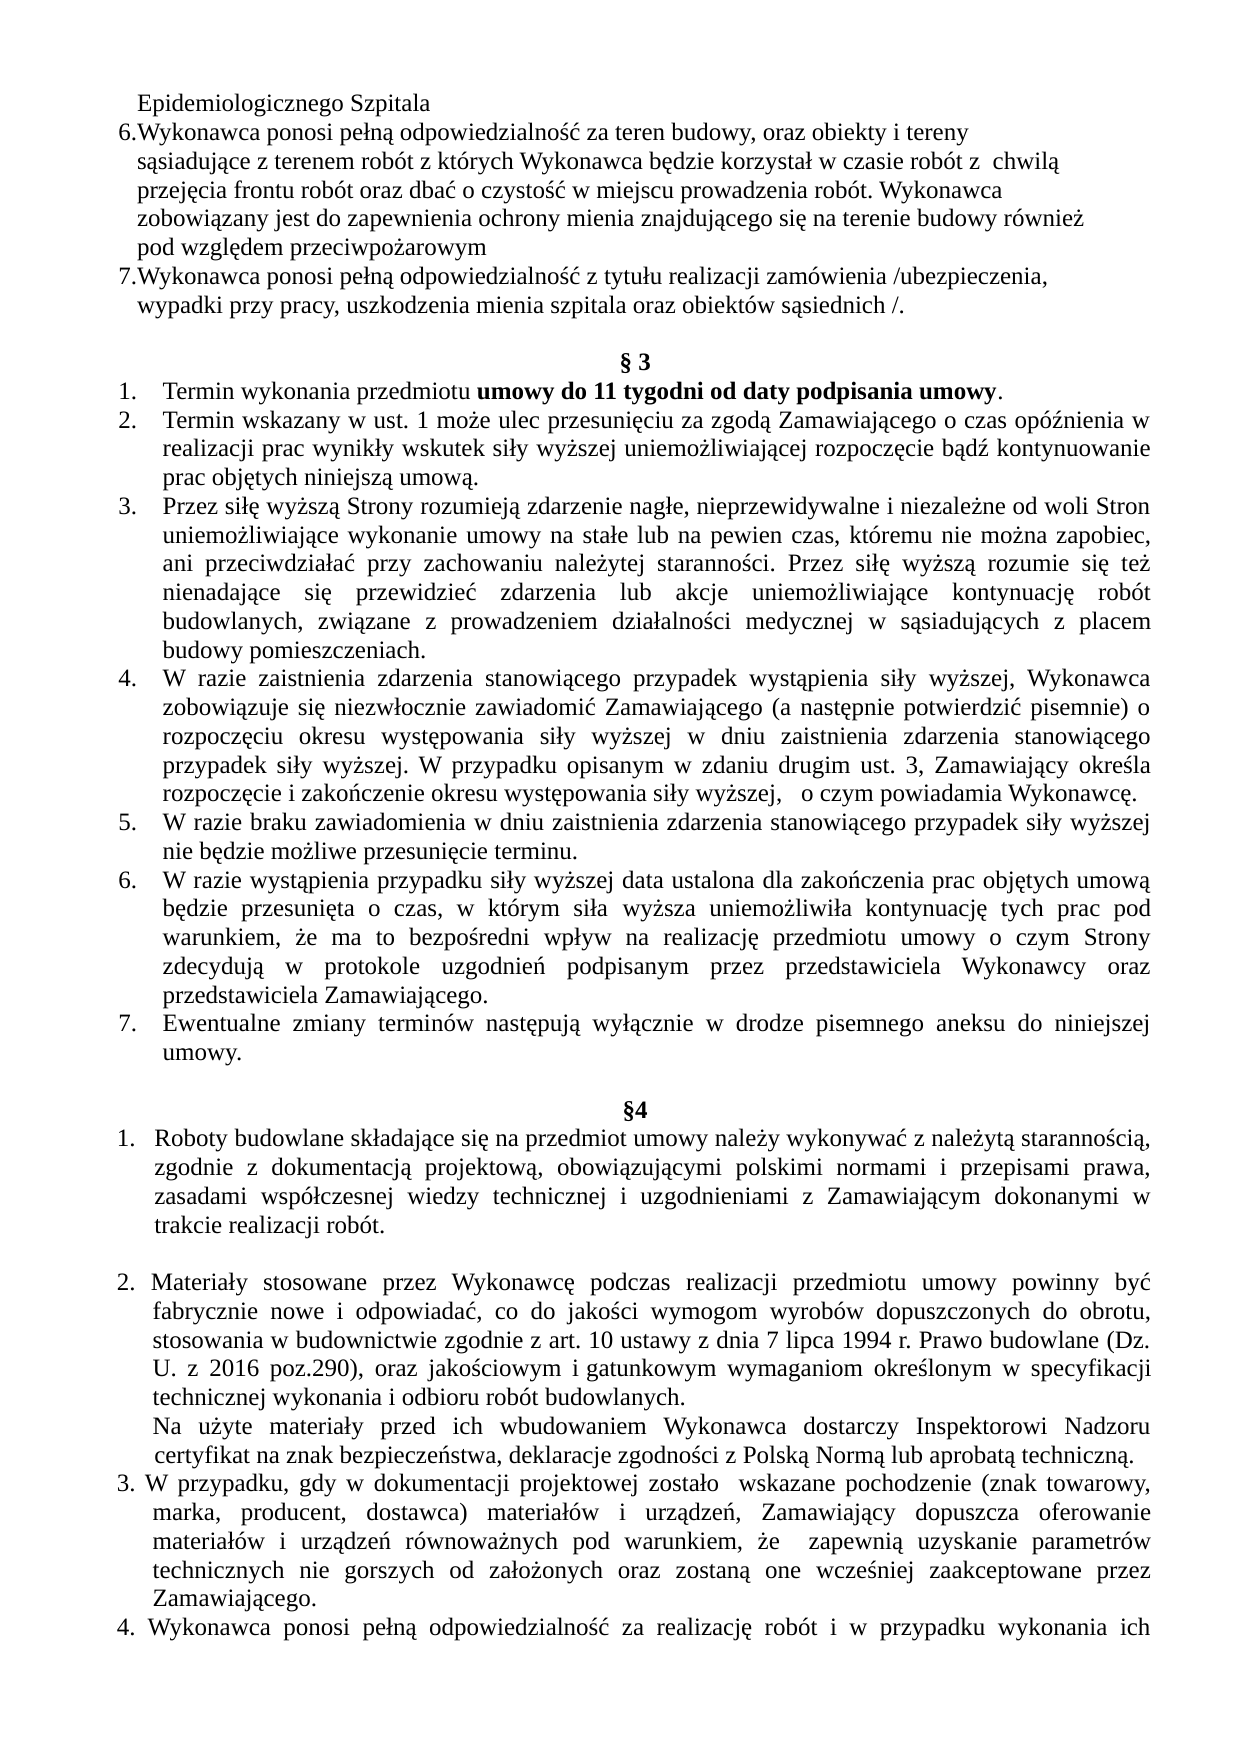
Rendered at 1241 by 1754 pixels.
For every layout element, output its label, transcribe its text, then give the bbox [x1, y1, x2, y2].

text 5. W razie braku zawiadomienia w dniu zaistnienia zdarzenia stanowiącego przypadek siły wyższej nie będzie możliwe przesunięcie terminu. [118, 807, 1152, 865]
text 4. W razie zaistnienia zdarzenia stanowiącego przypadek wystąpienia siły wyższej, Wykonawca zobowiązuje się niezwłocznie zawiadomić Zamawiającego (a następnie potwierdzić pisemnie) o rozpoczęciu okresu występowania siły wyższej w dniu zaistnienia zdarzenia stanowiącego przypadek siły wyższej. W przypadku opisanym w zdaniu drugim ust. 3, Zamawiający określa rozpoczęcie i zakończenie okresu występowania siły wyższej, o czym powiadamia Wykonawcę. [118, 663, 1152, 807]
text Na użyte materiały przed ich wbudowaniem Wykonawca dostarczy Inspektorowi Nadzoru certyfikat na znak bezpieczeństwa, deklaracje zgodności z Polską Normą lub aprobatą techniczną. [152, 1411, 1152, 1468]
text wypadki przy pracy, uszkodzenia mienia szpitala oraz obiektów sąsiednich /. [118, 290, 1152, 318]
text sąsiadujące z terenem robót z których Wykonawca będzie korzystał w czasie robót z chwilą [118, 146, 1152, 175]
text 2. Materiały stosowane przez Wykonawcę podczas realizacji przedmiotu umowy powinny być fabrycznie nowe i odpowiadać, co do jakości wymogom wyrobów dopuszczonych do obrotu, stosowania w budownictwie zgodnie z art. 10 ustawy z dnia 7 lipca 1994 r. Prawo budowlane (Dz. U. z 2016 poz.290), oraz jakościowym i gatunkowym wymaganiom określonym w specyfikacji technicznej wykonania i odbioru robót budowlanych. [117, 1267, 1152, 1411]
text Epidemiologicznego Szpitala [118, 88, 1152, 117]
text 1. Termin wykonania przedmiotu umowy do 11 tygodni od daty podpisania umowy. [118, 376, 1152, 405]
text 3. Przez siłę wyższą Strony rozumieją zdarzenie nagłe, nieprzewidywalne i niezależne od woli Stron uniemożliwiające wykonanie umowy na stałe lub na pewien czas, któremu nie można zapobiec, ani przeciwdziałać przy zachowaniu należytej staranności. Przez siłę wyższą rozumie się też nienadające się przewidzieć zdarzenia lub akcje uniemożliwiające kontynuację robót budowlanych, związane z prowadzeniem działalności medycznej w sąsiadujących z placem budowy pomieszczeniach. [118, 491, 1152, 663]
text zobowiązany jest do zapewnienia ochrony mienia znajdującego się na terenie budowy również [118, 203, 1152, 232]
text §4 [118, 1095, 1152, 1123]
text 6.Wykonawca ponosi pełną odpowiedzialność za teren budowy, oraz obiekty i tereny [118, 117, 1152, 146]
text 6. W razie wystąpienia przypadku siły wyższej data ustalona dla zakończenia prac objętych umową będzie przesunięta o czas, w którym siła wyższa uniemożliwiła kontynuację tych prac pod warunkiem, że ma to bezpośredni wpływ na realizację przedmiotu umowy o czym Strony zdecydują w protokole uzgodnień podpisanym przez przedstawiciela Wykonawcy oraz przedstawiciela Zamawiającego. [118, 865, 1152, 1008]
text 2. Termin wskazany w ust. 1 może ulec przesunięciu za zgodą Zamawiającego o czas opóźnienia w realizacji prac wynikły wskutek siły wyższej uniemożliwiającej rozpoczęcie bądź kontynuowanie prac objętych niniejszą umową. [118, 405, 1152, 491]
text § 3 [118, 347, 1152, 376]
text pod względem przeciwpożarowym [118, 232, 1152, 261]
text przejęcia frontu robót oraz dbać o czystość w miejscu prowadzenia robót. Wykonawca [118, 175, 1152, 203]
text 3. W przypadku, gdy w dokumentacji projektowej zostało wskazane pochodzenie (znak towarowy, marka, producent, dostawca) materiałów i urządzeń, Zamawiający dopuszcza oferowanie materiałów i urządzeń równoważnych pod warunkiem, że zapewnią uzyskanie parametrów technicznych nie gorszych od założonych oraz zostaną one wcześniej zaakceptowane przez Zamawiającego. [117, 1468, 1152, 1612]
text 7.Wykonawca ponosi pełną odpowiedzialność z tytułu realizacji zamówienia /ubezpieczenia, [118, 261, 1152, 290]
list Roboty budowlane składające się na przedmiot umowy należy wykonywać z należytą starannością, zgodnie z dokumentacją projektową, obowiązującymi polskimi normami i przepisami prawa, zasadami współczesnej wiedzy technicznej i uzgodnieniami z Zamawiającym dokonanymi w trakcie realizacji robót. [118, 1123, 1152, 1238]
text 7. Ewentualne zmiany terminów następują wyłącznie w drodze pisemnego aneksu do niniejszej umowy. [118, 1008, 1152, 1066]
text 4. Wykonawca ponosi pełną odpowiedzialność za realizację robót i w przypadku wykonania ich [117, 1612, 1152, 1641]
